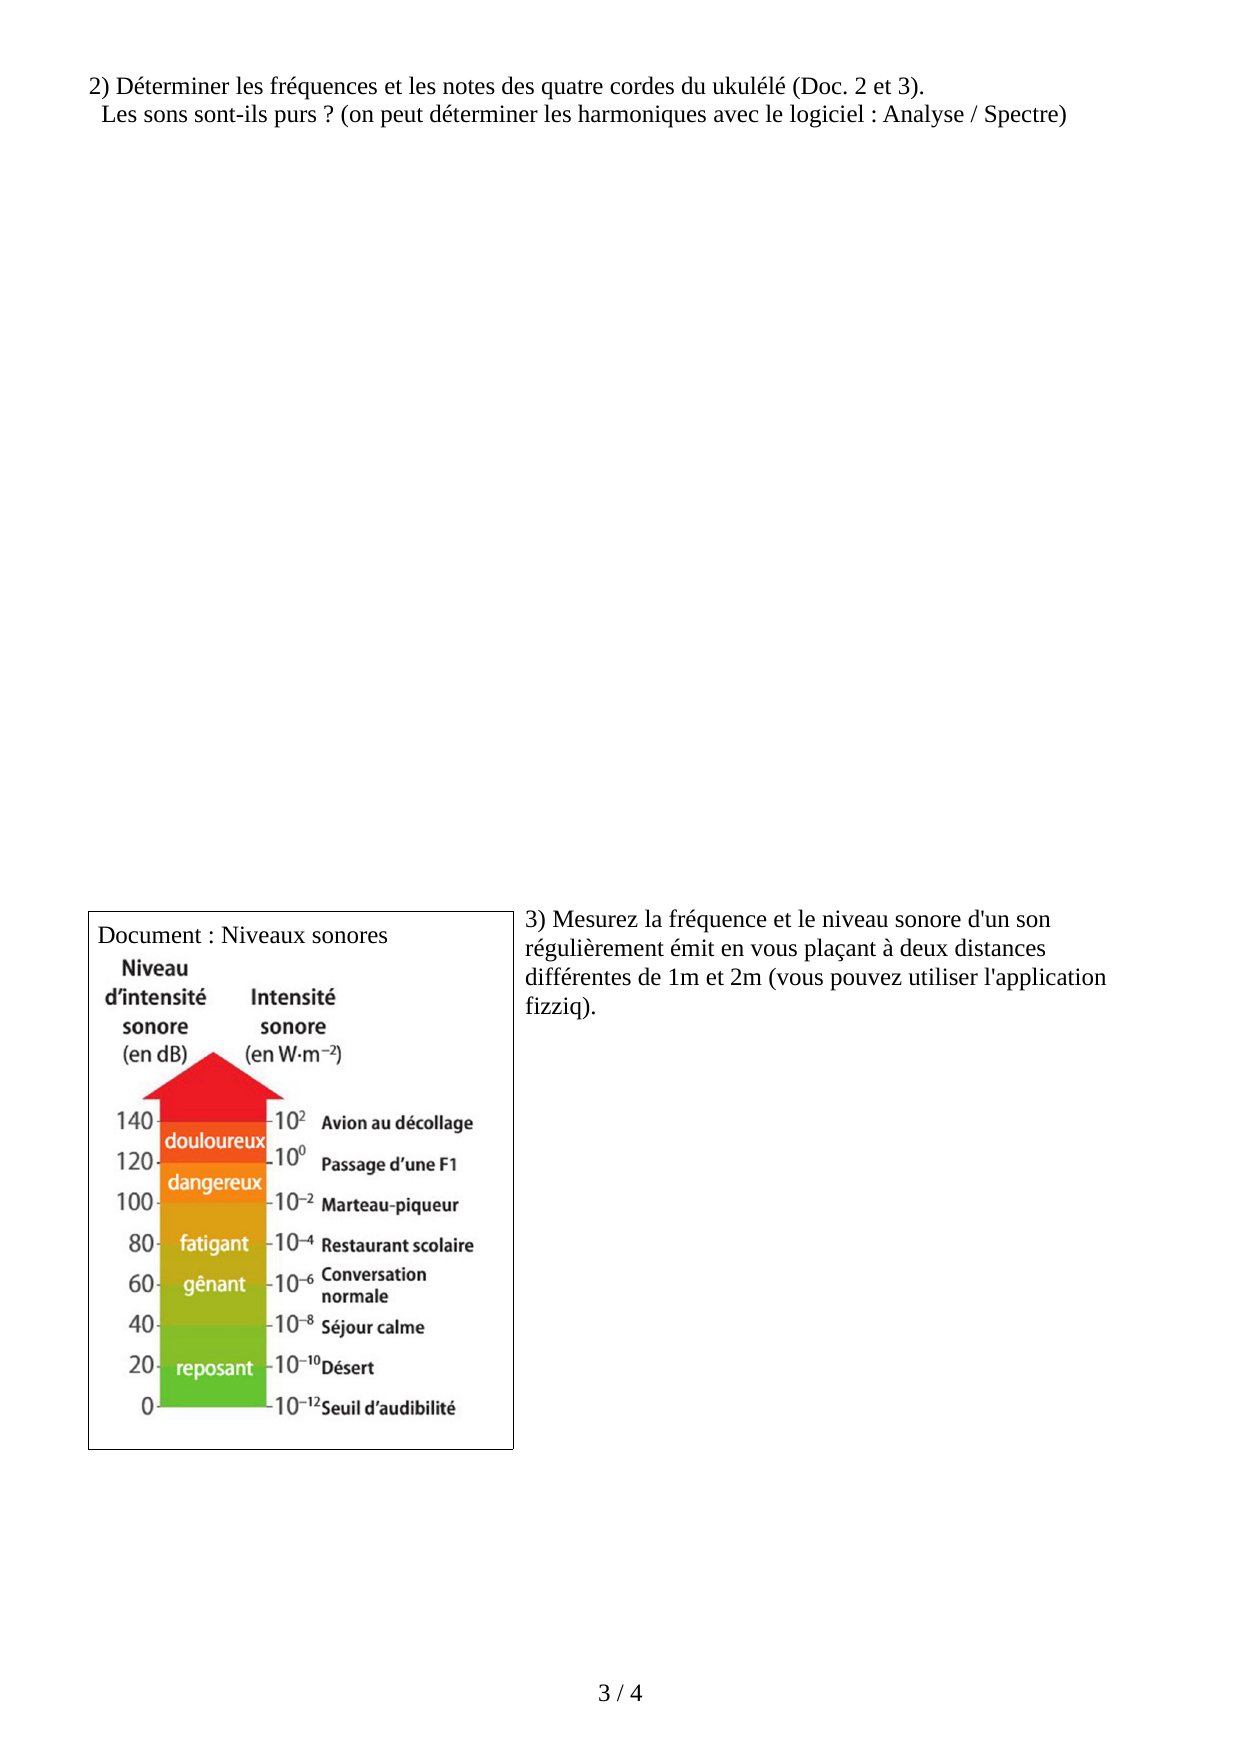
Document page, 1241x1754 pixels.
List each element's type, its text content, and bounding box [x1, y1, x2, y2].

text 2) Déterminer les fréquences et les notes des quatre cordes du ukulélé (Doc. 2 et 3). [88, 71, 1152, 99]
text 3) Mesurez la fréquence et le niveau sonore d'un son régulièrement émit en vous plaçant à deux distances différentes de 1m et 2m (vous pouvez utiliser l'application fizziq). [88, 904, 1152, 1019]
picture [97, 948, 480, 1426]
text 3) Mesurez la fréquence et le niveau sonore d'un son régulièrement émit en vous plaçant à deux distances différentes de 1m et 2m (vous pouvez utiliser l'application fizziq). [89, 912, 513, 1449]
text Document : Niveaux sonores [97, 920, 504, 949]
text Les sons sont-ils purs ? (on peut déterminer les harmoniques avec le logiciel : Analyse / Spectre) [88, 99, 1152, 128]
